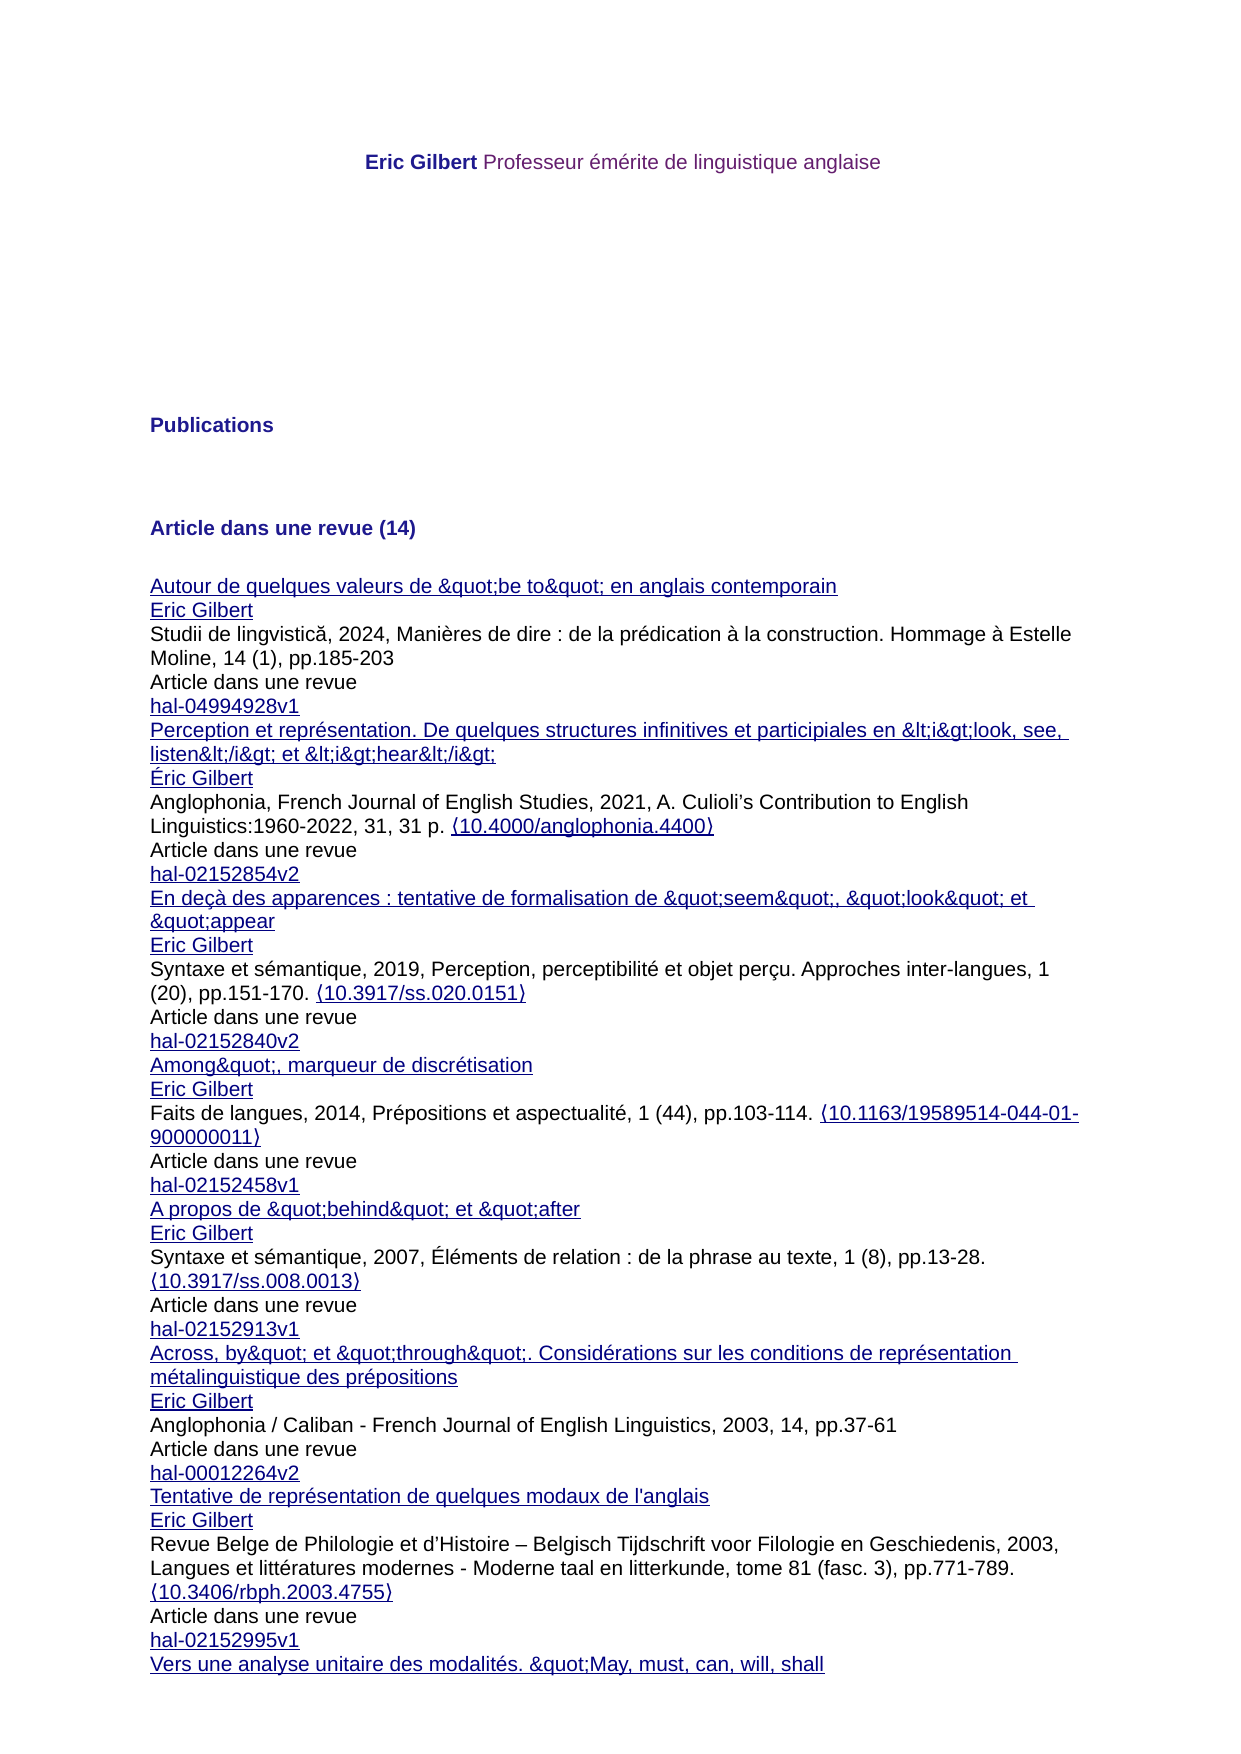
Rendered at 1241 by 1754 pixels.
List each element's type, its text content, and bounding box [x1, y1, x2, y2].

table_cell Tentative de représentation de quelques modaux de l'anglais Eric Gilbert Revue Belge de Philologie et d’Histoire – Belgisch Tijdschrift voor Filologie en Geschiedenis, 2003, Langues et littératures modernes - Moderne taal en litterkunde, tome 81 (fasc. 3), pp.771-789. ⟨10.3406/rbph.2003.4755⟩ Article dans une revue hal-02152995v1 [150, 1484, 1090, 1652]
subtitle Eric Gilbert Professeur émérite de linguistique anglaise [150, 150, 1090, 174]
table_cell Vers une analyse unitaire des modalités. &quot;May, must, can, will, shall [150, 1652, 1090, 1676]
table_cell Perception et représentation. De quelques structures infinitives et participiales en &lt;i&gt;look, see, listen&lt;/i&gt; et &lt;i&gt;hear&lt;/i&gt; Éric Gilbert Anglophonia, French Journal of English Studies, 2021, A. Culioli’s Contribution to English Linguistics:1960-2022, 31, 31 p. ⟨10.4000/anglophonia.4400⟩ Article dans une revue hal-02152854v2 [150, 718, 1090, 885]
table_header Autour de quelques valeurs de &quot;be to&quot; en anglais contemporain Eric Gilbert Studii de lingvistică, 2024, Manières de dire : de la prédication à la construction. Hommage à Estelle Moline, 14 (1), pp.185-203 Article dans une revue hal-04994928v1 [150, 574, 1090, 718]
table_cell En deçà des apparences : tentative de formalisation de &quot;seem&quot;, &quot;look&quot; et &quot;appear Eric Gilbert Syntaxe et sémantique, 2019, Perception, perceptibilité et objet perçu. Approches inter-langues, 1 (20), pp.151-170. ⟨10.3917/ss.020.0151⟩ Article dans une revue hal-02152840v2 [150, 885, 1090, 1053]
table_cell A propos de &quot;behind&quot; et &quot;after Eric Gilbert Syntaxe et sémantique, 2007, Éléments de relation : de la phrase au texte, 1 (8), pp.13-28. ⟨10.3917/ss.008.0013⟩ Article dans une revue hal-02152913v1 [150, 1197, 1090, 1341]
subtitle Article dans une revue (14) [150, 516, 1090, 539]
subtitle Publications [150, 412, 1090, 436]
table_cell Across, by&quot; et &quot;through&quot;. Considérations sur les conditions de représentation métalinguistique des prépositions Eric Gilbert Anglophonia / Caliban - French Journal of English Linguistics, 2003, 14, pp.37-61 Article dans une revue hal-00012264v2 [150, 1341, 1090, 1484]
table_cell Among&quot;, marqueur de discrétisation Eric Gilbert Faits de langues, 2014, Prépositions et aspectualité, 1 (44), pp.103-114. ⟨10.1163/19589514-044-01-900000011⟩ Article dans une revue hal-02152458v1 [150, 1053, 1090, 1197]
